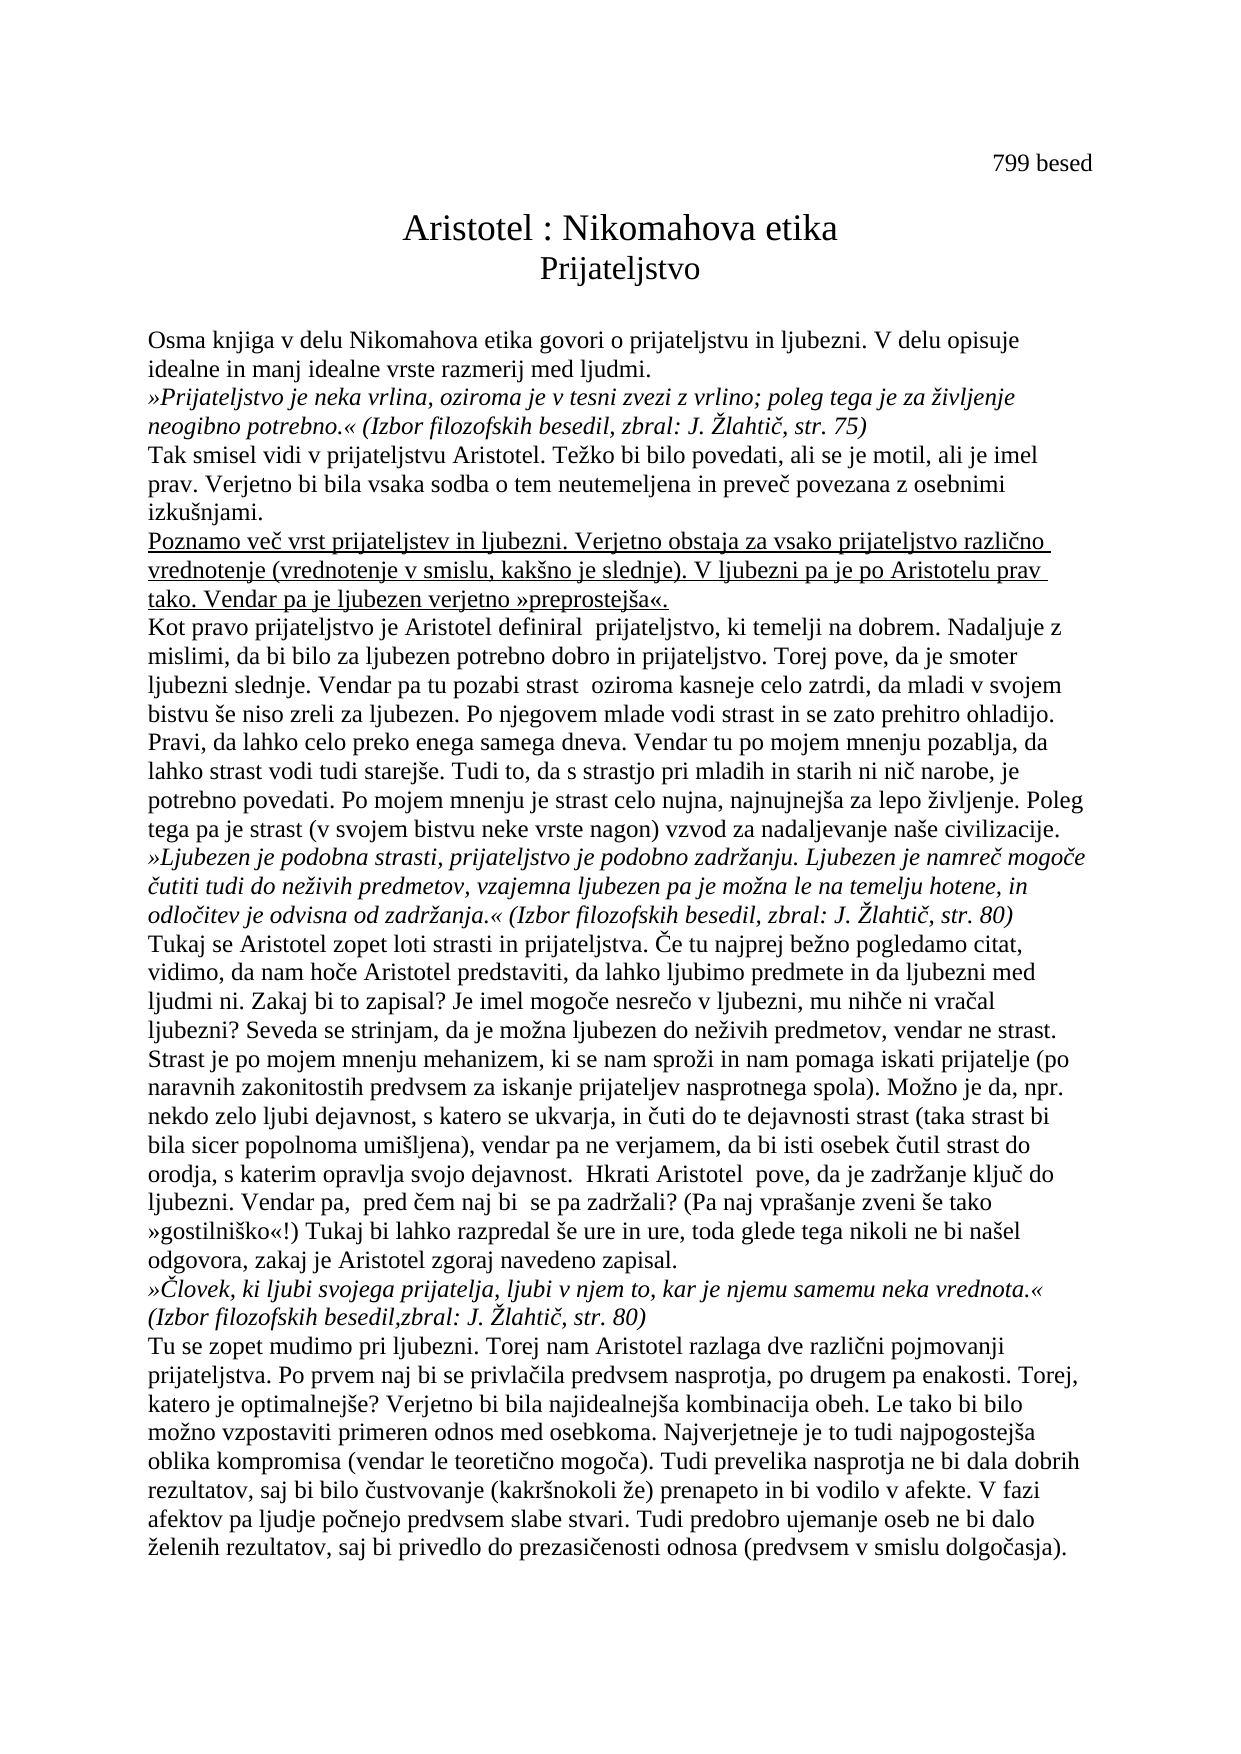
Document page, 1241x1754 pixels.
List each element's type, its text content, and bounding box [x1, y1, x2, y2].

text Prijateljstvo [148, 248, 1093, 287]
text »Človek, ki ljubi svojega prijatelja, ljubi v njem to, kar je njemu samemu neka vrednota.« (Izbor filozofskih besedil,zbral: J. Žlahtič, str. 80) [148, 1274, 1093, 1331]
text »Ljubezen je podobna strasti, prijateljstvo je podobno zadržanju. Ljubezen je namreč mogoče čutiti tudi do neživih predmetov, vzajemna ljubezen pa je možna le na temelju hotene, in odločitev je odvisna od zadržanja.« (Izbor filozofskih besedil, zbral: J. Žlahtič, str. 80) [148, 842, 1093, 929]
text Tukaj se Aristotel zopet loti strasti in prijateljstva. Če tu najprej bežno pogledamo citat, vidimo, da nam hoče Aristotel predstaviti, da lahko ljubimo predmete in da ljubezni med ljudmi ni. Zakaj bi to zapisal? Je imel mogoče nesrečo v ljubezni, mu nihče ni vračal ljubezni? Seveda se strinjam, da je možna ljubezen do neživih predmetov, vendar ne strast. Strast je po mojem mnenju mehanizem, ki se nam sproži in nam pomaga iskati prijatelje (po naravnih zakonitostih predvsem za iskanje prijateljev nasprotnega spola). Možno je da, npr. nekdo zelo ljubi dejavnost, s katero se ukvarja, in čuti do te dejavnosti strast (taka strast bi bila sicer popolnoma umišljena), vendar pa ne verjamem, da bi isti osebek čutil strast do orodja, s katerim opravlja svojo dejavnost. Hkrati Aristotel pove, da je zadržanje ključ do ljubezni. Vendar pa, pred čem naj bi se pa zadržali? (Pa naj vprašanje zveni še tako »gostilniško«!) Tukaj bi lahko razpredal še ure in ure, toda glede tega nikoli ne bi našel odgovora, zakaj je Aristotel zgoraj navedeno zapisal. [148, 929, 1093, 1274]
text Poznamo več vrst prijateljstev in ljubezni. Verjetno obstaja za vsako prijateljstvo različno vrednotenje (vrednotenje v smislu, kakšno je slednje). V ljubezni pa je po Aristotelu prav tako. Vendar pa je ljubezen verjetno »preprostejša«. [148, 526, 1093, 612]
text 799 besed [148, 148, 1093, 176]
text Kot pravo prijateljstvo je Aristotel definiral prijateljstvo, ki temelji na dobrem. Nadaljuje z mislimi, da bi bilo za ljubezen potrebno dobro in prijateljstvo. Torej pove, da je smoter ljubezni slednje. Vendar pa tu pozabi strast oziroma kasneje celo zatrdi, da mladi v svojem bistvu še niso zreli za ljubezen. Po njegovem mlade vodi strast in se zato prehitro ohladijo. Pravi, da lahko celo preko enega samega dneva. Vendar tu po mojem mnenju pozablja, da lahko strast vodi tudi starejše. Tudi to, da s strastjo pri mladih in starih ni nič narobe, je potrebno povedati. Po mojem mnenju je strast celo nujna, najnujnejša za lepo življenje. Poleg tega pa je strast (v svojem bistvu neke vrste nagon) vzvod za nadaljevanje naše civilizacije. [148, 612, 1093, 842]
text Tu se zopet mudimo pri ljubezni. Torej nam Aristotel razlaga dve različni pojmovanji prijateljstva. Po prvem naj bi se privlačila predvsem nasprotja, po drugem pa enakosti. Torej, katero je optimalnejše? Verjetno bi bila najidealnejša kombinacija obeh. Le tako bi bilo možno vzpostaviti primeren odnos med osebkoma. Najverjetneje je to tudi najpogostejša oblika kompromisa (vendar le teoretično mogoča). Tudi prevelika nasprotja ne bi dala dobrih rezultatov, saj bi bilo čustvovanje (kakršnokoli že) prenapeto in bi vodilo v afekte. V fazi afektov pa ljudje počnejo predvsem slabe stvari. Tudi predobro ujemanje oseb ne bi dalo želenih rezultatov, saj bi privedlo do prezasičenosti odnosa (predvsem v smislu dolgočasja). [148, 1331, 1093, 1561]
text Tak smisel vidi v prijateljstvu Aristotel. Težko bi bilo povedati, ali se je motil, ali je imel prav. Verjetno bi bila vsaka sodba o tem neutemeljena in preveč povezana z osebnimi izkušnjami. [148, 440, 1093, 526]
text Aristotel : Nikomahova etika [148, 205, 1093, 248]
text »Prijateljstvo je neka vrlina, oziroma je v tesni zvezi z vrlino; poleg tega je za življenje neogibno potrebno.« (Izbor filozofskih besedil, zbral: J. Žlahtič, str. 75) [148, 382, 1093, 440]
text Osma knjiga v delu Nikomahova etika govori o prijateljstvu in ljubezni. V delu opisuje idealne in manj idealne vrste razmerij med ljudmi. [148, 325, 1093, 382]
